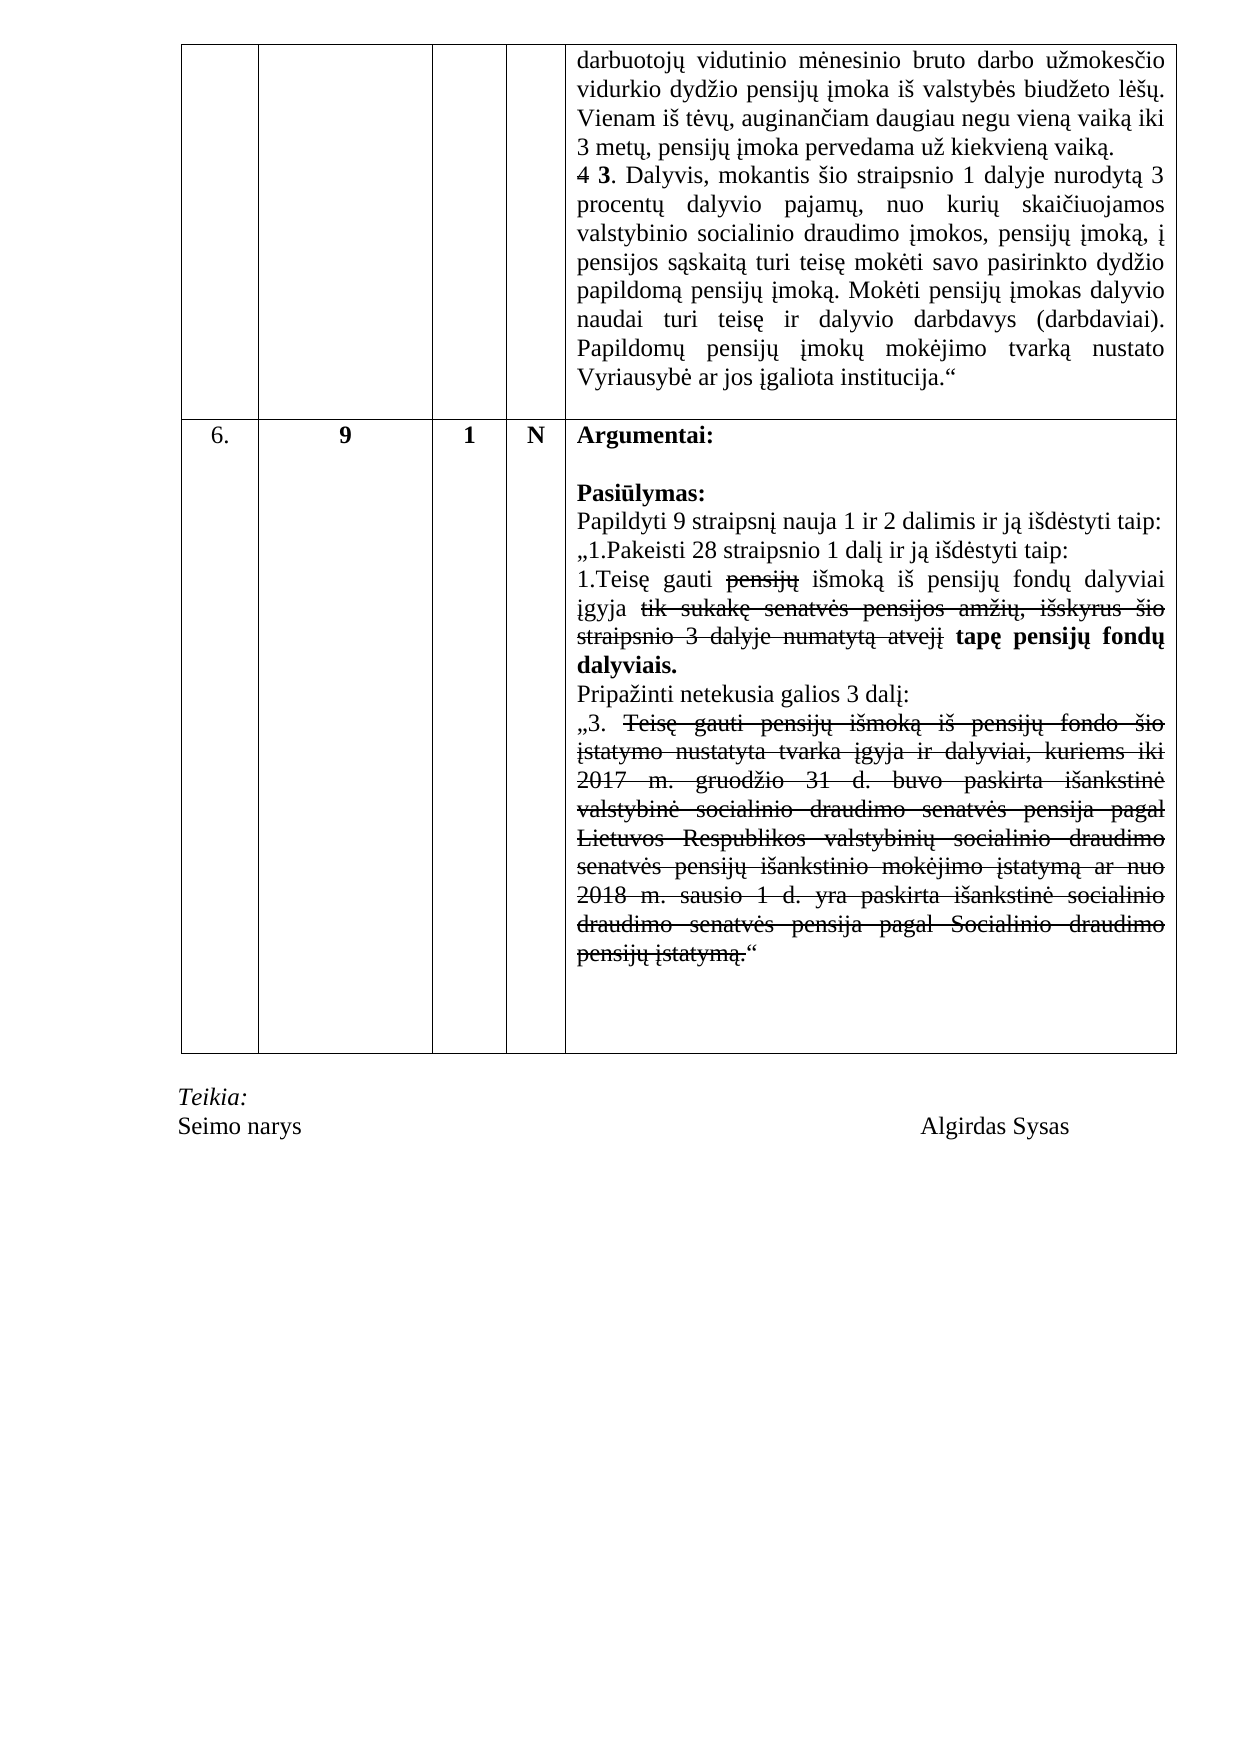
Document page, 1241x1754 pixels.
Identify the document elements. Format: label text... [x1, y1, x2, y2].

table_cell 6. [182, 420, 258, 1053]
table_cell Argumentai: Pasiūlymas: Papildyti 9 straipsnį nauja 1 ir 2 dalimis ir ją išdėstyti taip: „1.Pakeisti 28 straipsnio 1 dalį ir ją išdėstyti taip: 1.Teisę gauti pensijų išmoką iš pensijų fondų dalyviai įgyja tik sukakę senatvės pensijos amžių, išskyrus šio straipsnio 3 dalyje numatytą atvejį tapę pensijų fondų dalyviais. Pripažinti netekusia galios 3 dalį: „3. Teisę gauti pensijų išmoką iš pensijų fondo šio įstatymo nustatyta tvarka įgyja ir dalyviai, kuriems iki 2017 m. gruodžio 31 d. buvo paskirta išankstinė valstybinė socialinio draudimo senatvės pensija pagal Lietuvos Respublikos valstybinių socialinio draudimo senatvės pensijų išankstinio mokėjimo įstatymą ar nuo 2018 m. sausio 1 d. yra paskirta išankstinė socialinio draudimo senatvės pensija pagal Socialinio draudimo pensijų įstatymą.“ [566, 420, 1176, 1053]
text Seimo narys Algirdas Sysas [177, 1111, 1181, 1140]
table_cell N [507, 420, 565, 1053]
table_cell [507, 45, 565, 419]
table_cell 1 [433, 420, 506, 1053]
table_cell [182, 45, 258, 419]
table_cell [259, 45, 432, 419]
table_cell 9 [259, 420, 432, 1053]
table_cell darbuotojų vidutinio mėnesinio bruto darbo užmokesčio vidurkio dydžio pensijų įmoka iš valstybės biudžeto lėšų. Vienam iš tėvų, auginančiam daugiau negu vieną vaiką iki 3 metų, pensijų įmoka pervedama už kiekvieną vaiką. 4 3. Dalyvis, mokantis šio straipsnio 1 dalyje nurodytą 3 procentų dalyvio pajamų, nuo kurių skaičiuojamos valstybinio socialinio draudimo įmokos, pensijų įmoką, į pensijos sąskaitą turi teisę mokėti savo pasirinkto dydžio papildomą pensijų įmoką. Mokėti pensijų įmokas dalyvio naudai turi teisę ir dalyvio darbdavys (darbdaviai). Papildomų pensijų įmokų mokėjimo tvarką nustato Vyriausybė ar jos įgaliota institucija.“ [566, 45, 1176, 419]
text Teikia: [177, 1082, 1181, 1111]
table_cell [433, 45, 506, 419]
